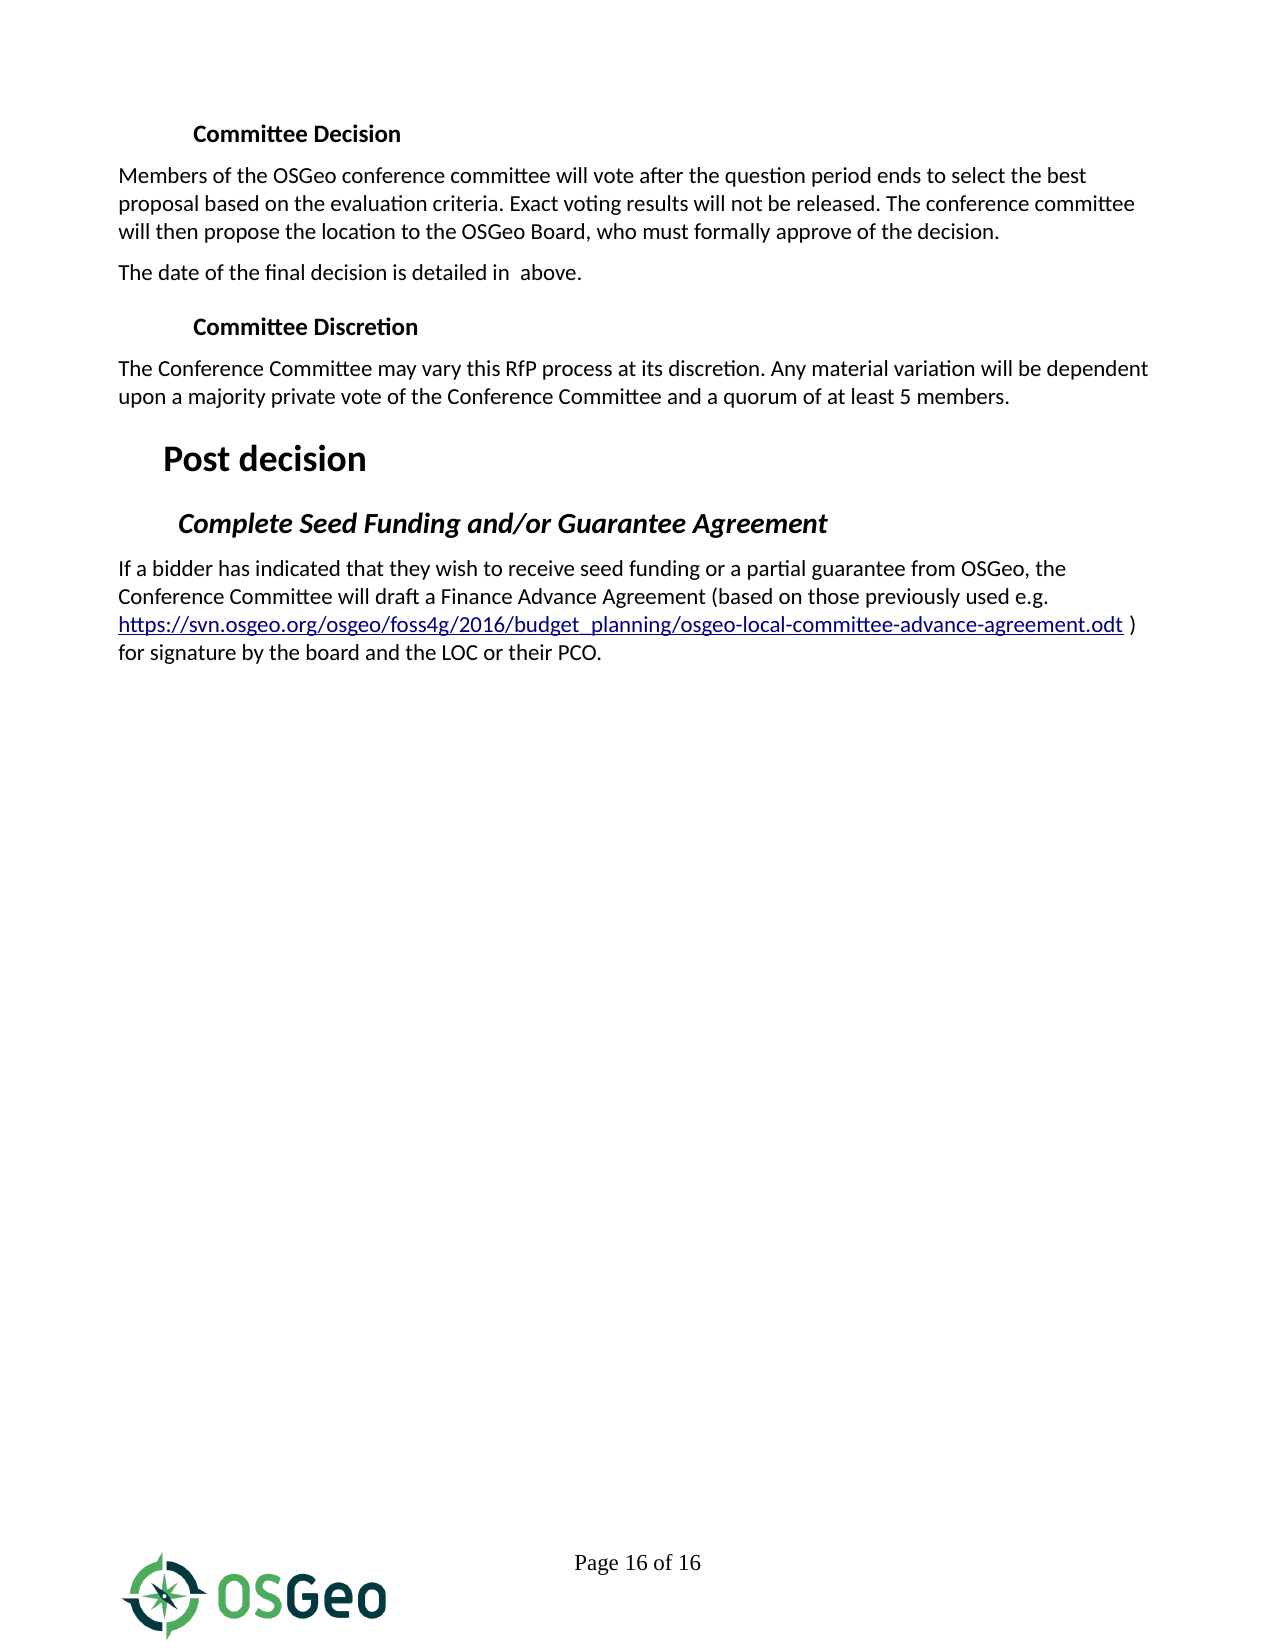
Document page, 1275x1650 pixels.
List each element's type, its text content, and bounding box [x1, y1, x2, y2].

subtitle Post decision [118, 435, 1157, 481]
text The Conference Committee may vary this RfP process at its discretion. Any material variation will be dependent upon a majority private vote of the Conference Committee and a quorum of at least 5 members. [118, 354, 1157, 410]
text The date of the final decision is detailed in above. [118, 258, 1157, 286]
text Members of the OSGeo conference committee will vote after the question period ends to select the best proposal based on the evaluation criteria. Exact voting results will not be released. The conference committee will then propose the location to the OSGeo Board, who must formally approve of the decision. [118, 161, 1157, 245]
subtitle Complete Seed Funding and/or Guarantee Agreement [118, 506, 1157, 541]
subtitle Committee Decision [118, 118, 1157, 149]
picture [121, 1552, 386, 1640]
subtitle Committee Discretion [118, 311, 1157, 341]
text If a bidder has indicated that they wish to receive seed funding or a partial guarantee from OSGeo, the Conference Committee will draft a Finance Advance Agreement (based on those previously used e.g. https://svn.osgeo.org/osgeo/foss4g/2016/budget_planning/osgeo-local-committee-advance-agreement.odt ) for signature by the board and the LOC or their PCO. [118, 554, 1157, 666]
